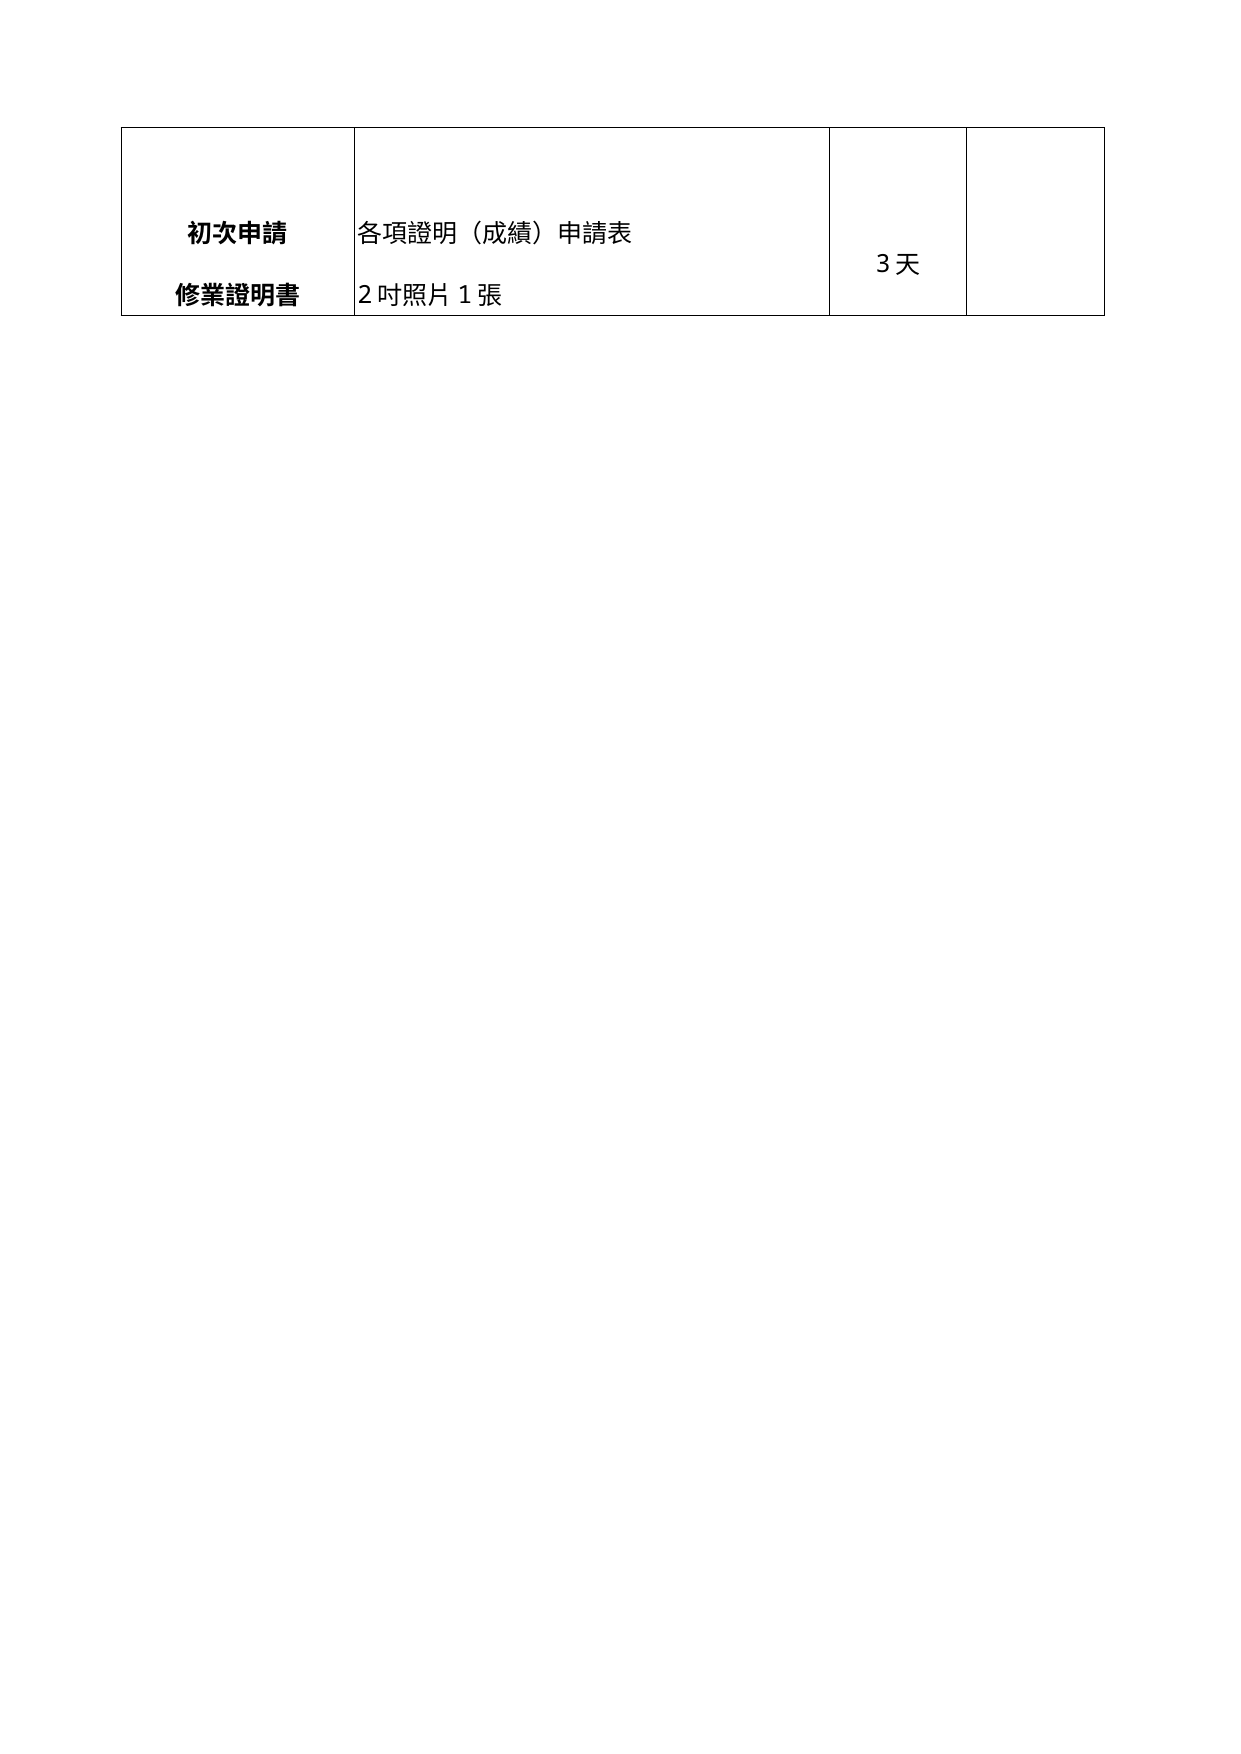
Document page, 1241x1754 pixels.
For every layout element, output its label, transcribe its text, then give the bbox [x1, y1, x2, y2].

table_cell 初次申請 修業證明書 [122, 128, 354, 314]
table_cell [967, 128, 1104, 314]
table_cell 3天 [830, 128, 966, 314]
table_cell 各項證明（成績）申請表 2吋照片1張 [355, 128, 829, 314]
